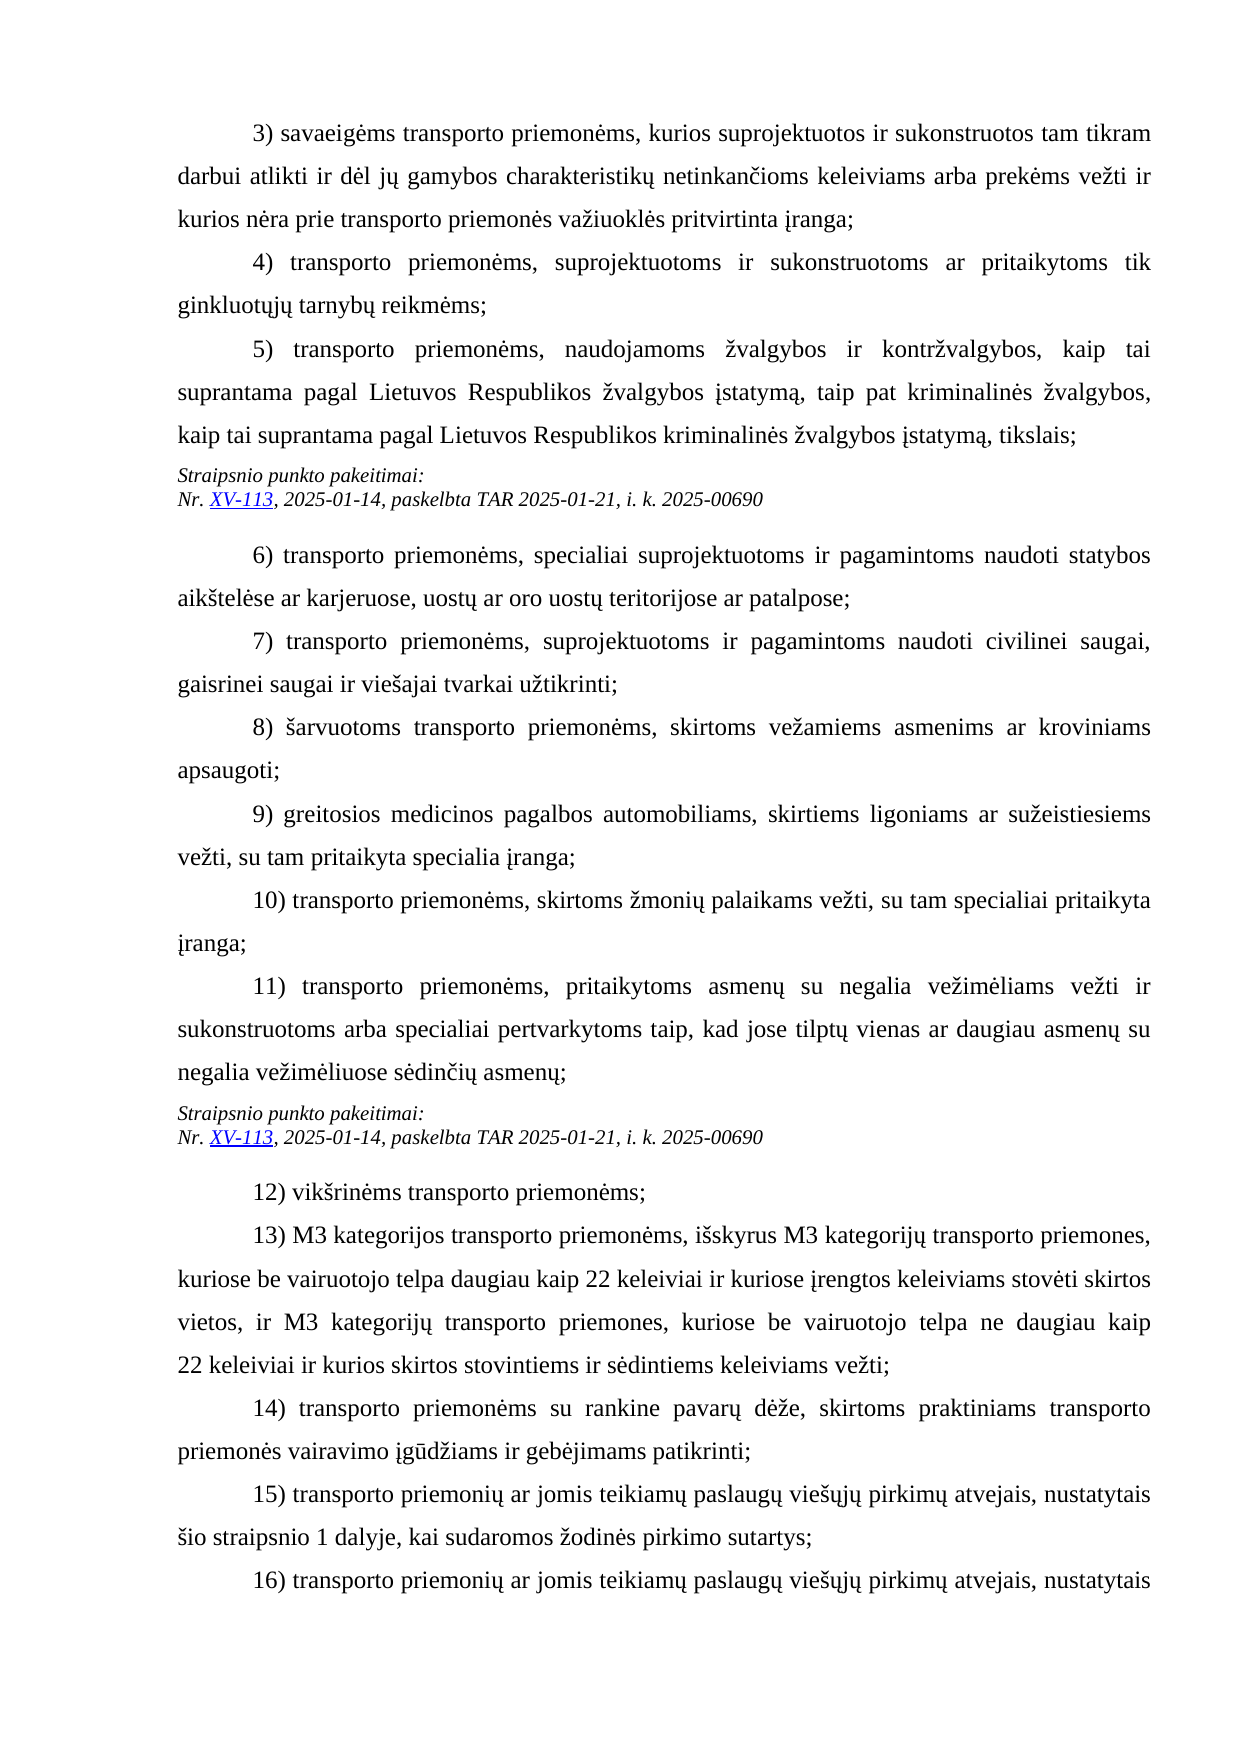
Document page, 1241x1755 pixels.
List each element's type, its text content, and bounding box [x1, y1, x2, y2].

text 10) transporto priemonėms, skirtoms žmonių palaikams vežti, su tam specialiai pritaikyta įranga; [177, 885, 1152, 957]
text 12) vikšrinėms transporto priemonėms; [177, 1177, 1152, 1206]
text 11) transporto priemonėms, pritaikytoms asmenų su negalia vežimėliams vežti ir sukonstruotoms arba specialiai pertvarkytoms taip, kad jose tilptų vienas ar daugiau asmenų su negalia vežimėliuose sėdinčių asmenų; [177, 971, 1152, 1086]
text Straipsnio punkto pakeitimai: [177, 1101, 1152, 1125]
text 9) greitosios medicinos pagalbos automobiliams, skirtiems ligoniams ar sužeistiesiems vežti, su tam pritaikyta specialia įranga; [177, 799, 1152, 871]
text 3) savaeigėms transporto priemonėms, kurios suprojektuotos ir sukonstruotos tam tikram darbui atlikti ir dėl jų gamybos charakteristikų netinkančioms keleiviams arba prekėms vežti ir kurios nėra prie transporto priemonės važiuoklės pritvirtinta įranga; [177, 118, 1152, 233]
text 4) transporto priemonėms, suprojektuotoms ir sukonstruotoms ar pritaikytoms tik ginkluotųjų tarnybų reikmėms; [177, 247, 1152, 319]
text Straipsnio punkto pakeitimai: [177, 463, 1152, 487]
text 13) M3 kategorijos transporto priemonėms, išskyrus M3 kategorijų transporto priemones, kuriose be vairuotojo telpa daugiau kaip 22 keleiviai ir kuriose įrengtos keleiviams stovėti skirtos vietos, ir M3 kategorijų transporto priemones, kuriose be vairuotojo telpa ne daugiau kaip 22 keleiviai ir kurios skirtos stovintiems ir sėdintiems keleiviams vežti; [177, 1221, 1152, 1379]
text 8) šarvuotoms transporto priemonėms, skirtoms vežamiems asmenims ar kroviniams apsaugoti; [177, 712, 1152, 784]
text 7) transporto priemonėms, suprojektuotoms ir pagamintoms naudoti civilinei saugai, gaisrinei saugai ir viešajai tvarkai užtikrinti; [177, 626, 1152, 698]
text Nr. XV-113, 2025-01-14, paskelbta TAR 2025-01-21, i. k. 2025-00690 [177, 487, 1152, 511]
text Nr. XV-113, 2025-01-14, paskelbta TAR 2025-01-21, i. k. 2025-00690 [177, 1125, 1152, 1149]
text 16) transporto priemonių ar jomis teikiamų paslaugų viešųjų pirkimų atvejais, nustatytais [177, 1566, 1152, 1594]
text 14) transporto priemonėms su rankine pavarų dėže, skirtoms praktiniams transporto priemonės vairavimo įgūdžiams ir gebėjimams patikrinti; [177, 1393, 1152, 1465]
text 5) transporto priemonėms, naudojamoms žvalgybos ir kontržvalgybos, kaip tai suprantama pagal Lietuvos Respublikos žvalgybos įstatymą, taip pat kriminalinės žvalgybos, kaip tai suprantama pagal Lietuvos Respublikos kriminalinės žvalgybos įstatymą, tikslais; [177, 334, 1152, 449]
text 6) transporto priemonėms, specialiai suprojektuotoms ir pagamintoms naudoti statybos aikštelėse ar karjeruose, uostų ar oro uostų teritorijose ar patalpose; [177, 540, 1152, 612]
text 15) transporto priemonių ar jomis teikiamų paslaugų viešųjų pirkimų atvejais, nustatytais šio straipsnio 1 dalyje, kai sudaromos žodinės pirkimo sutartys; [177, 1479, 1152, 1551]
